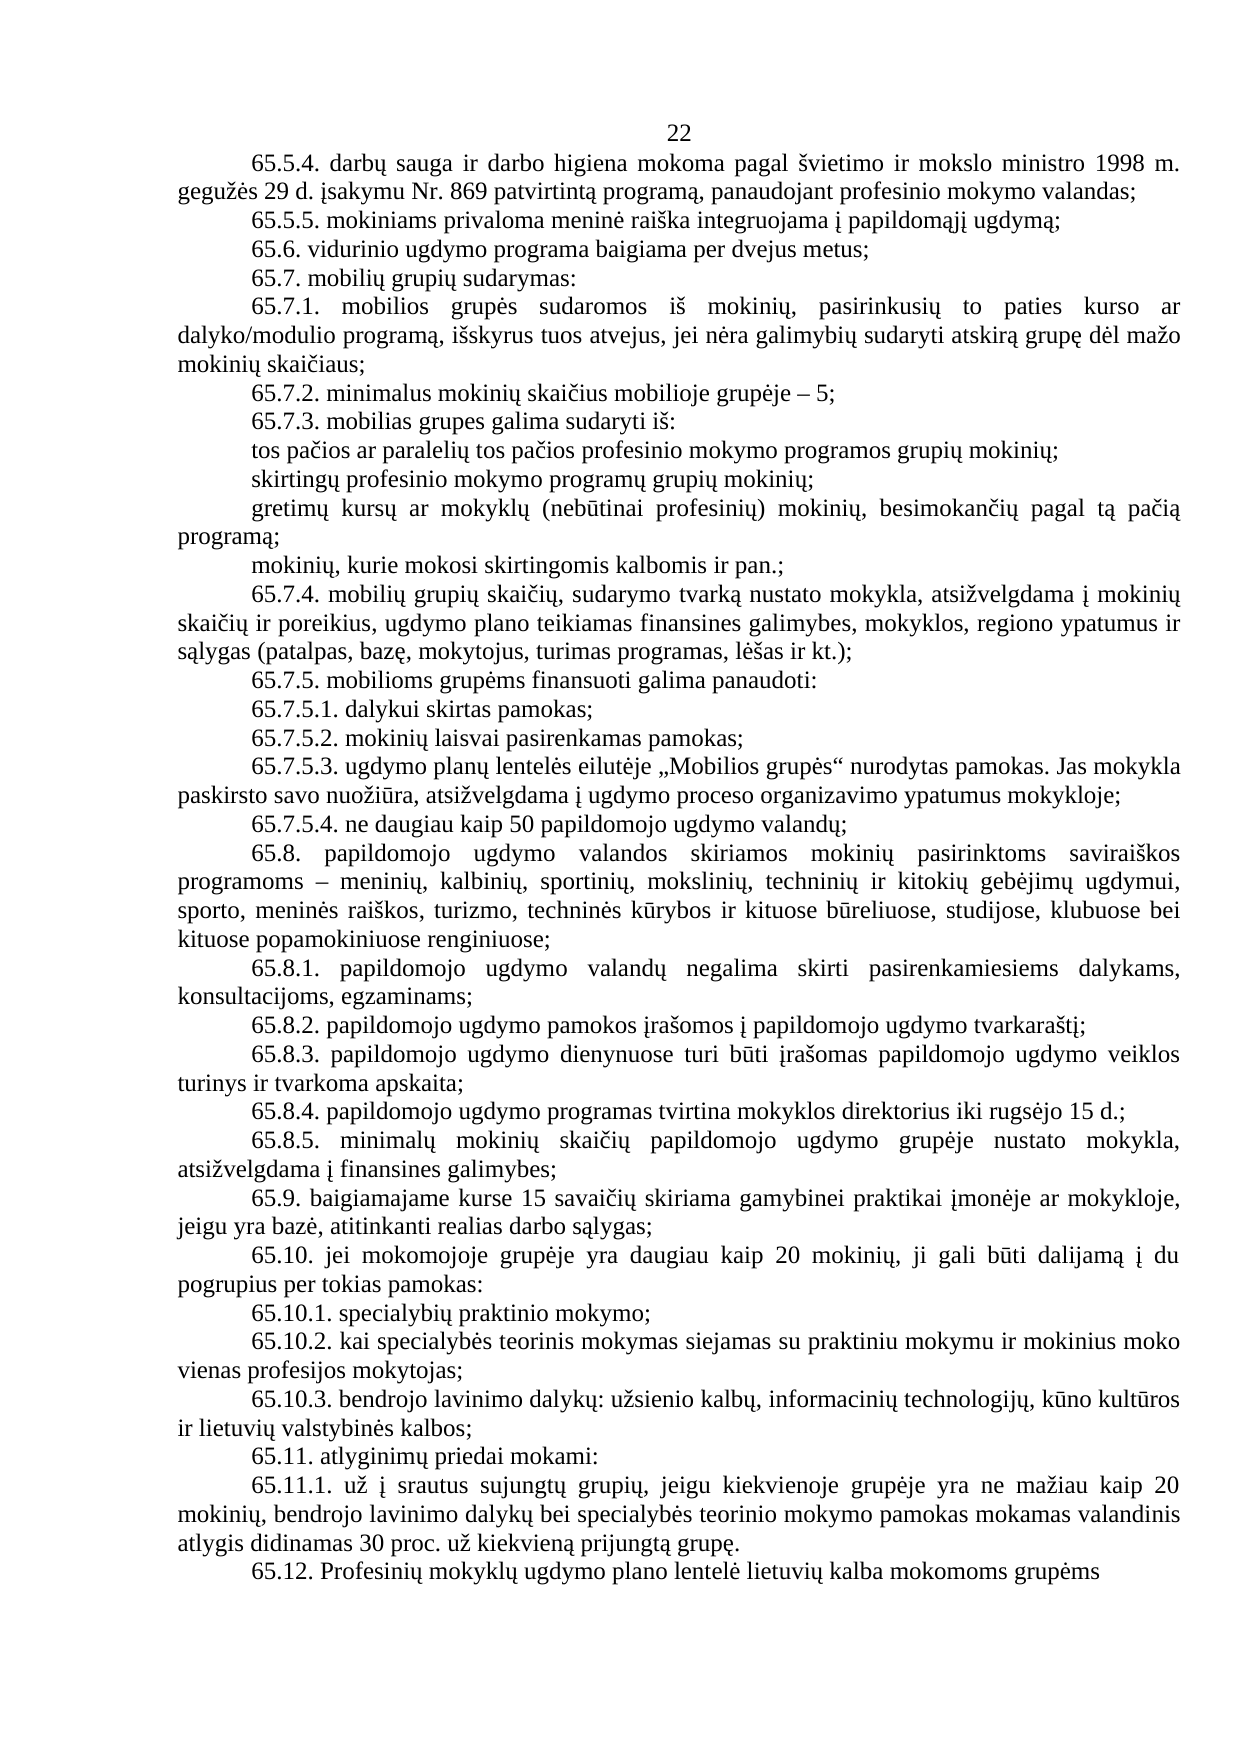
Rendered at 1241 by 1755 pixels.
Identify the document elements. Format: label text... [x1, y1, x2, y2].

text 65.10.1. specialybių praktinio mokymo; [177, 1298, 1181, 1326]
text 65.7. mobilių grupių sudarymas: [177, 263, 1181, 291]
text gretimų kursų ar mokyklų (nebūtinai profesinių) mokinių, besimokančių pagal tą pačią programą; [177, 493, 1181, 550]
text 65.5.5. mokiniams privaloma meninė raiška integruojama į papildomąjį ugdymą; [177, 205, 1181, 234]
text 65.8.4. papildomojo ugdymo programas tvirtina mokyklos direktorius iki rugsėjo 15 d.; [177, 1096, 1181, 1125]
text 65.8.2. papildomojo ugdymo pamokos įrašomos į papildomojo ugdymo tvarkaraštį; [177, 1010, 1181, 1039]
text 65.7.4. mobilių grupių skaičių, sudarymo tvarką nustato mokykla, atsižvelgdama į mokinių skaičių ir poreikius, ugdymo plano teikiamas finansines galimybes, mokyklos, regiono ypatumus ir sąlygas (patalpas, bazę, mokytojus, turimas programas, lėšas ir kt.); [177, 579, 1181, 665]
text 65.10. jei mokomojoje grupėje yra daugiau kaip 20 mokinių, ji gali būti dalijamą į du pogrupius per tokias pamokas: [177, 1240, 1181, 1298]
text skirtingų profesinio mokymo programų grupių mokinių; [177, 464, 1181, 493]
text 65.10.2. kai specialybės teorinis mokymas siejamas su praktiniu mokymu ir mokinius moko vienas profesijos mokytojas; [177, 1326, 1181, 1384]
text 65.9. baigiamajame kurse 15 savaičių skiriama gamybinei praktikai įmonėje ar mokykloje, jeigu yra bazė, atitinkanti realias darbo sąlygas; [177, 1183, 1181, 1240]
text 65.12. Profesinių mokyklų ugdymo plano lentelė lietuvių kalba mokomoms grupėms [177, 1556, 1181, 1585]
text 65.11.1. už į srautus sujungtų grupių, jeigu kiekvienoje grupėje yra ne mažiau kaip 20 mokinių, bendrojo lavinimo dalykų bei specialybės teorinio mokymo pamokas mokamas valandinis atlygis didinamas 30 proc. už kiekvieną prijungtą grupę. [177, 1470, 1181, 1556]
text mokinių, kurie mokosi skirtingomis kalbomis ir pan.; [177, 550, 1181, 579]
text 65.7.5. mobilioms grupėms finansuoti galima panaudoti: [177, 665, 1181, 694]
text 65.7.5.2. mokinių laisvai pasirenkamas pamokas; [177, 723, 1181, 751]
text 65.6. vidurinio ugdymo programa baigiama per dvejus metus; [177, 234, 1181, 263]
text 65.7.3. mobilias grupes galima sudaryti iš: [177, 406, 1181, 435]
text 65.11. atlyginimų priedai mokami: [177, 1441, 1181, 1470]
text 65.7.5.1. dalykui skirtas pamokas; [177, 694, 1181, 723]
text 65.5.4. darbų sauga ir darbo higiena mokoma pagal švietimo ir mokslo ministro 1998 m. gegužės 29 d. įsakymu Nr. 869 patvirtintą programą, panaudojant profesinio mokymo valandas; [177, 148, 1181, 205]
text 65.8. papildomojo ugdymo valandos skiriamos mokinių pasirinktoms saviraiškos programoms – meninių, kalbinių, sportinių, mokslinių, techninių ir kitokių gebėjimų ugdymui, sporto, meninės raiškos, turizmo, techninės kūrybos ir kituose būreliuose, studijose, klubuose bei kituose popamokiniuose renginiuose; [177, 838, 1181, 953]
text 65.7.2. minimalus mokinių skaičius mobilioje grupėje – 5; [177, 378, 1181, 406]
text 65.7.5.4. ne daugiau kaip 50 papildomojo ugdymo valandų; [177, 809, 1181, 838]
text 65.8.5. minimalų mokinių skaičių papildomojo ugdymo grupėje nustato mokykla, atsižvelgdama į finansines galimybes; [177, 1125, 1181, 1183]
text 65.7.1. mobilios grupės sudaromos iš mokinių, pasirinkusių to paties kurso ar dalyko/modulio programą, išskyrus tuos atvejus, jei nėra galimybių sudaryti atskirą grupę dėl mažo mokinių skaičiaus; [177, 291, 1181, 378]
text tos pačios ar paralelių tos pačios profesinio mokymo programos grupių mokinių; [177, 435, 1181, 464]
text 65.7.5.3. ugdymo planų lentelės eilutėje „Mobilios grupės“ nurodytas pamokas. Jas mokykla paskirsto savo nuožiūra, atsižvelgdama į ugdymo proceso organizavimo ypatumus mokykloje; [177, 751, 1181, 809]
text 65.8.3. papildomojo ugdymo dienynuose turi būti įrašomas papildomojo ugdymo veiklos turinys ir tvarkoma apskaita; [177, 1039, 1181, 1096]
text 65.10.3. bendrojo lavinimo dalykų: užsienio kalbų, informacinių technologijų, kūno kultūros ir lietuvių valstybinės kalbos; [177, 1384, 1181, 1441]
text 65.8.1. papildomojo ugdymo valandų negalima skirti pasirenkamiesiems dalykams, konsultacijoms, egzaminams; [177, 953, 1181, 1010]
